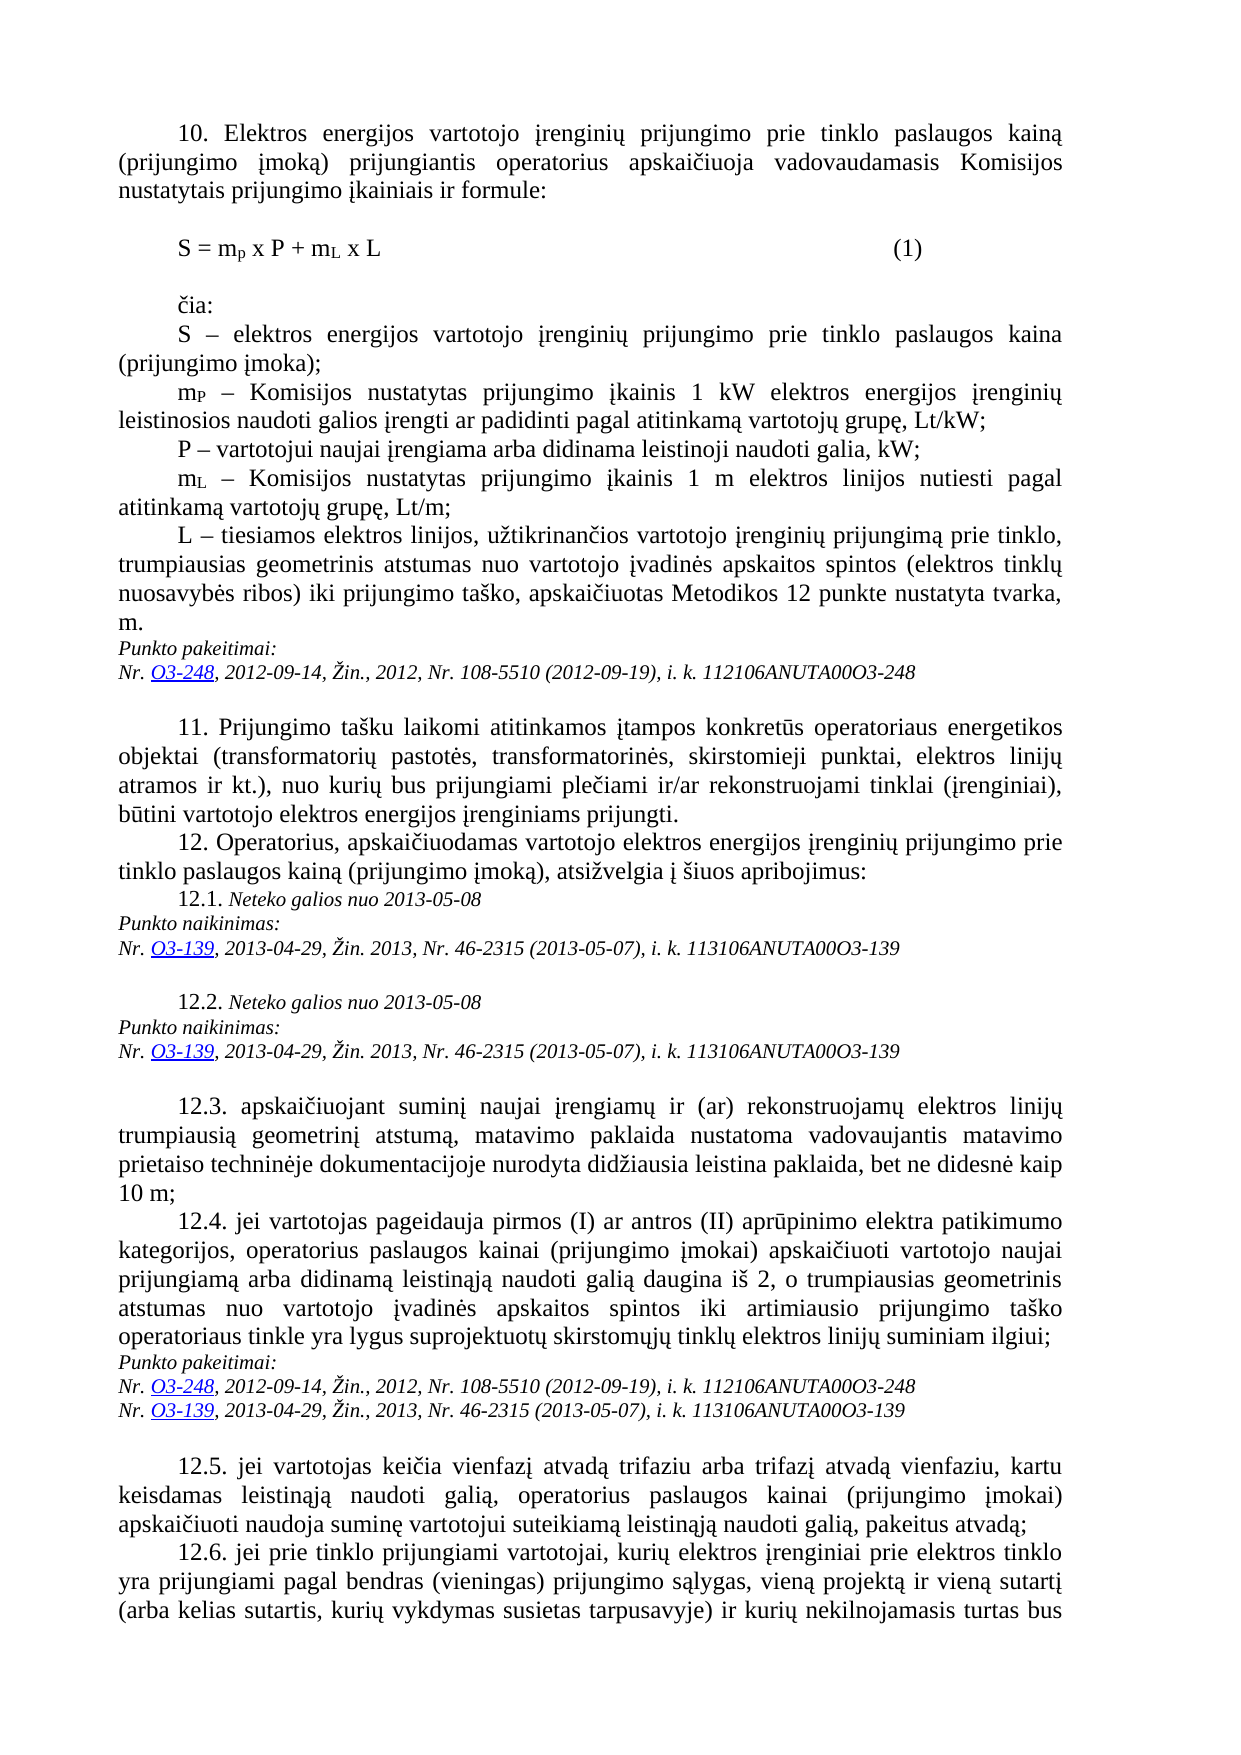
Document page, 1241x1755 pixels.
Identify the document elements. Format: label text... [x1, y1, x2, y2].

text Nr. O3-139, 2013-04-29, Žin. 2013, Nr. 46-2315 (2013-05-07), i. k. 113106ANUTA00O3-139 [118, 1039, 1063, 1063]
text 12.1. Neteko galios nuo 2013-05-08 [118, 885, 1063, 911]
text Nr. O3-139, 2013-04-29, Žin., 2013, Nr. 46-2315 (2013-05-07), i. k. 113106ANUTA00O3-139 [118, 1398, 1063, 1422]
text S – elektros energijos vartotojo įrenginių prijungimo prie tinklo paslaugos kaina (prijungimo įmoka); [118, 319, 1063, 377]
text 12. Operatorius, apskaičiuodamas vartotojo elektros energijos įrenginių prijungimo prie tinklo paslaugos kainą (prijungimo įmoką), atsižvelgia į šiuos apribojimus: [118, 827, 1063, 885]
text čia: [118, 291, 1063, 319]
text Punkto naikinimas: [118, 911, 1063, 935]
text Nr. O3-248, 2012-09-14, Žin., 2012, Nr. 108-5510 (2012-09-19), i. k. 112106ANUTA00O3-248 [118, 1374, 1063, 1398]
text Punkto pakeitimai: [118, 636, 1063, 660]
text 12.5. jei vartotojas keičia vienfazį atvadą trifaziu arba trifazį atvadą vienfaziu, kartu keisdamas leistinąją naudoti galią, operatorius paslaugos kainai (prijungimo įmokai) apskaičiuoti naudoja suminę vartotojui suteikiamą leistinąją naudoti galią, pakeitus atvadą; [118, 1451, 1063, 1537]
text L – tiesiamos elektros linijos, užtikrinančios vartotojo įrenginių prijungimą prie tinklo, trumpiausias geometrinis atstumas nuo vartotojo įvadinės apskaitos spintos (elektros tinklų nuosavybės ribos) iki prijungimo taško, apskaičiuotas Metodikos 12 punkte nustatyta tvarka, m. [118, 521, 1063, 636]
text 12.3. apskaičiuojant suminį naujai įrengiamų ir (ar) rekonstruojamų elektros linijų trumpiausią geometrinį atstumą, matavimo paklaida nustatoma vadovaujantis matavimo prietaiso techninėje dokumentacijoje nurodyta didžiausia leistina paklaida, bet ne didesnė kaip 10 m; [118, 1091, 1063, 1206]
text 12.4. jei vartotojas pageidauja pirmos (I) ar antros (II) aprūpinimo elektra patikimumo kategorijos, operatorius paslaugos kainai (prijungimo įmokai) apskaičiuoti vartotojo naujai prijungiamą arba didinamą leistinąją naudoti galią daugina iš 2, o trumpiausias geometrinis atstumas nuo vartotojo įvadinės apskaitos spintos iki artimiausio prijungimo taško operatoriaus tinkle yra lygus suprojektuotų skirstomųjų tinklų elektros linijų suminiam ilgiui; [118, 1206, 1063, 1350]
text 11. Prijungimo tašku laikomi atitinkamos įtampos konkretūs operatoriaus energetikos objektai (transformatorių pastotės, transformatorinės, skirstomieji punktai, elektros linijų atramos ir kt.), nuo kurių bus prijungiami plečiami ir/ar rekonstruojami tinklai (įrenginiai), būtini vartotojo elektros energijos įrenginiams prijungti. [118, 712, 1063, 827]
text mP – Komisijos nustatytas prijungimo įkainis 1 kW elektros energijos įrenginių leistinosios naudoti galios įrengti ar padidinti pagal atitinkamą vartotojų grupę, Lt/kW; [118, 377, 1063, 434]
text 10. Elektros energijos vartotojo įrenginių prijungimo prie tinklo paslaugos kainą (prijungimo įmoką) prijungiantis operatorius apskaičiuoja vadovaudamasis Komisijos nustatytais prijungimo įkainiais ir formule: [118, 118, 1063, 204]
text P – vartotojui naujai įrengiama arba didinama leistinoji naudoti galia, kW; [118, 434, 1063, 463]
text Nr. O3-139, 2013-04-29, Žin. 2013, Nr. 46-2315 (2013-05-07), i. k. 113106ANUTA00O3-139 [118, 935, 1063, 959]
text S = mp x P + mL x L (1) [118, 233, 1063, 262]
text mL – Komisijos nustatytas prijungimo įkainis 1 m elektros linijos nutiesti pagal atitinkamą vartotojų grupę, Lt/m; [118, 463, 1063, 521]
text 12.6. jei prie tinklo prijungiami vartotojai, kurių elektros įrenginiai prie elektros tinklo yra prijungiami pagal bendras (vieningas) prijungimo sąlygas, vieną projektą ir vieną sutartį (arba kelias sutartis, kurių vykdymas susietas tarpusavyje) ir kurių nekilnojamasis turtas bus [118, 1537, 1063, 1624]
text Punkto naikinimas: [118, 1014, 1063, 1039]
text Nr. O3-248, 2012-09-14, Žin., 2012, Nr. 108-5510 (2012-09-19), i. k. 112106ANUTA00O3-248 [118, 660, 1063, 684]
text Punkto pakeitimai: [118, 1350, 1063, 1374]
text 12.2. Neteko galios nuo 2013-05-08 [118, 988, 1063, 1014]
